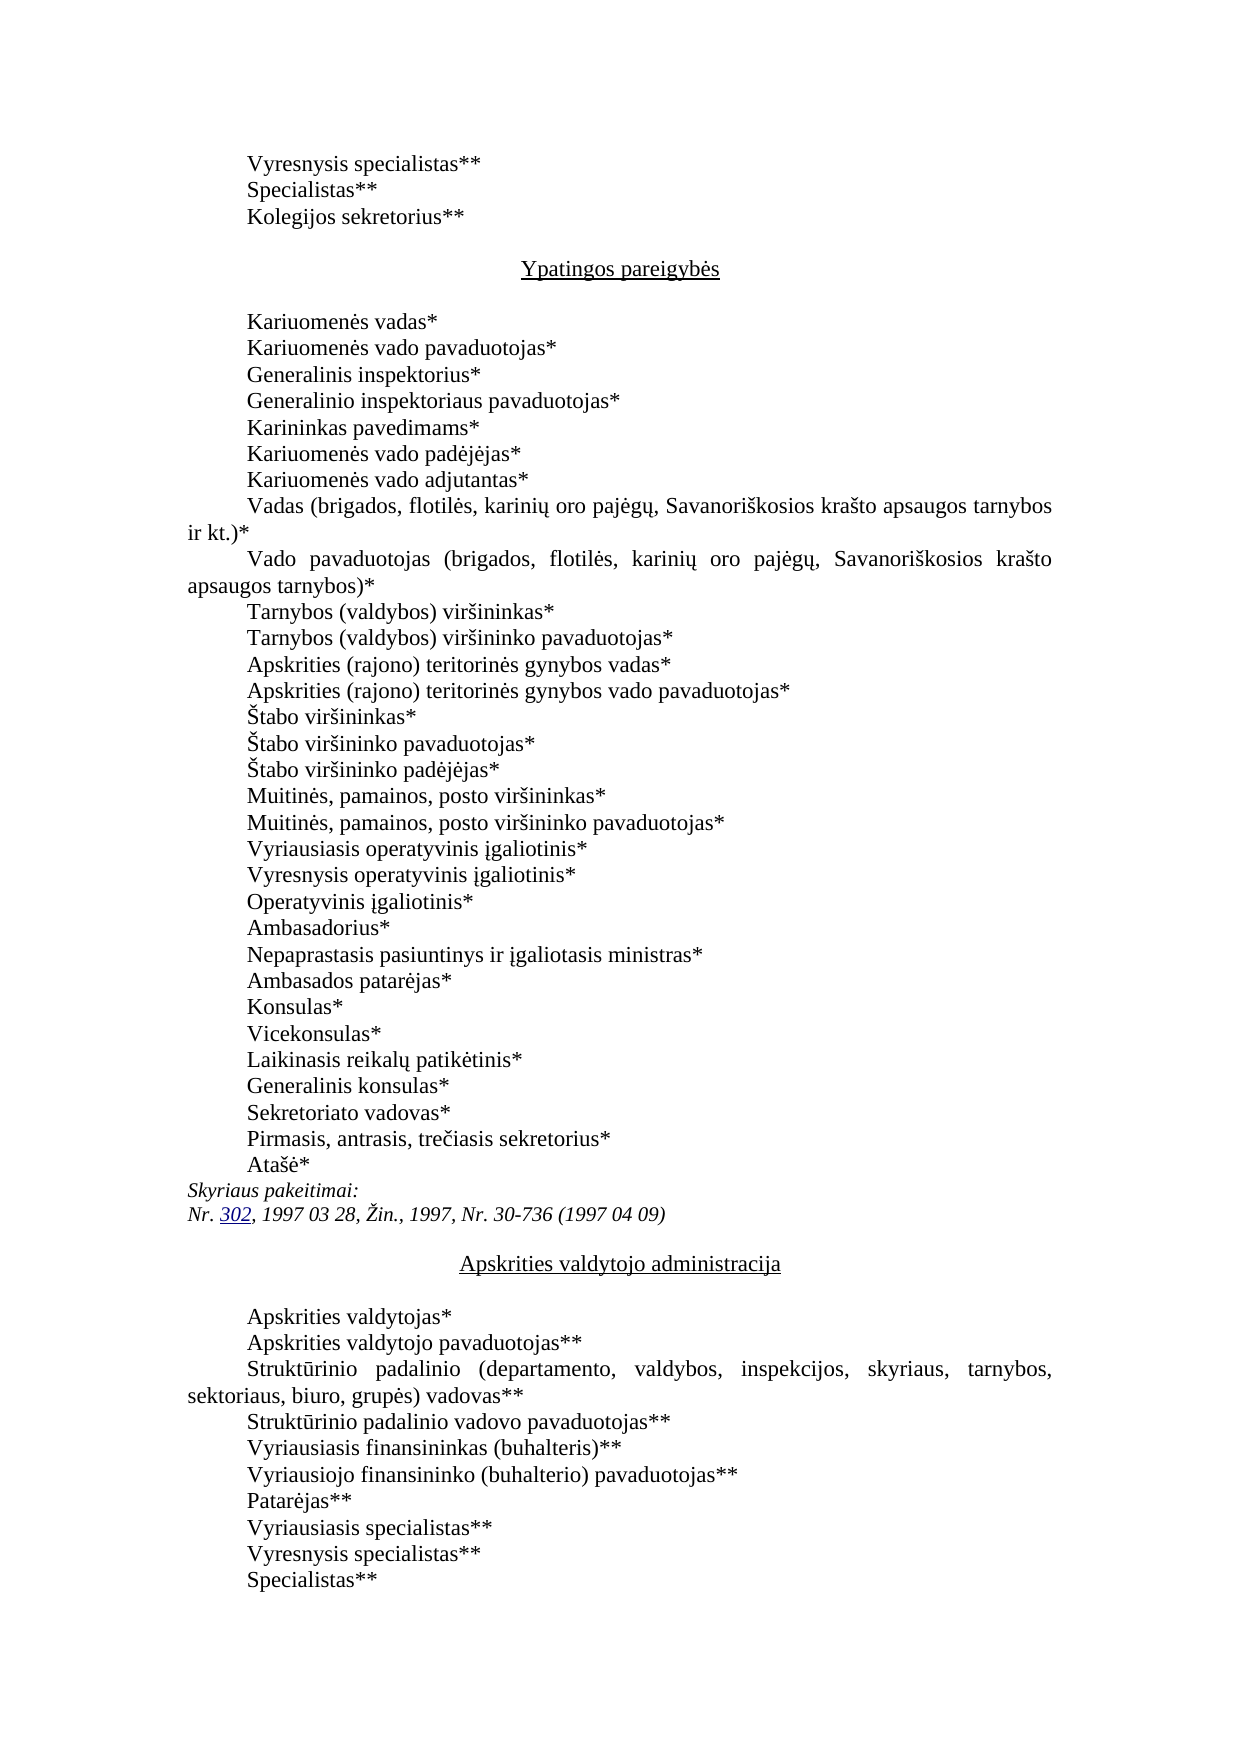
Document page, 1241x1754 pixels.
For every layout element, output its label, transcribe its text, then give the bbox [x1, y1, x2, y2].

text Specialistas** [187, 1566, 1053, 1593]
text Atašė* [187, 1151, 1053, 1178]
text Vyresnysis operatyvinis įgaliotinis* [187, 862, 1053, 888]
text Kariuomenės vadas* [187, 308, 1053, 334]
text Vyriausiasis operatyvinis įgaliotinis* [187, 835, 1053, 862]
text Struktūrinio padalinio (departamento, valdybos, inspekcijos, skyriaus, tarnybos, sektoriaus, biuro, grupės) vadovas** [187, 1355, 1053, 1408]
text Konsulas* [187, 993, 1053, 1020]
text Kolegijos sekretorius** [187, 203, 1053, 229]
text Muitinės, pamainos, posto viršininko pavaduotojas* [187, 809, 1053, 835]
text Skyriaus pakeitimai: [187, 1178, 1053, 1202]
text Apskrities (rajono) teritorinės gynybos vadas* [187, 651, 1053, 677]
text Vado pavaduotojas (brigados, flotilės, karinių oro pajėgų, Savanoriškosios krašto apsaugos tarnybos)* [187, 545, 1053, 598]
text Specialistas** [187, 176, 1053, 203]
text Vicekonsulas* [187, 1020, 1053, 1046]
text Laikinasis reikalų patikėtinis* [187, 1046, 1053, 1072]
text Vyresnysis specialistas** [187, 150, 1053, 176]
text Muitinės, pamainos, posto viršininkas* [187, 782, 1053, 809]
text Vyriausiojo finansininko (buhalterio) pavaduotojas** [187, 1461, 1053, 1487]
text Nepaprastasis pasiuntinys ir įgaliotasis ministras* [187, 941, 1053, 967]
text Apskrities valdytojas* [187, 1303, 1053, 1329]
text Apskrities (rajono) teritorinės gynybos vado pavaduotojas* [187, 677, 1053, 703]
subtitle Apskrities valdytojo administracija [187, 1250, 1053, 1276]
text Apskrities valdytojo pavaduotojas** [187, 1329, 1053, 1355]
text Kariuomenės vado pavaduotojas* [187, 334, 1053, 361]
text Vadas (brigados, flotilės, karinių oro pajėgų, Savanoriškosios krašto apsaugos tarnybos ir kt.)* [187, 493, 1053, 545]
text Nr. 302, 1997 03 28, Žin., 1997, Nr. 30-736 (1997 04 09) [187, 1202, 1053, 1226]
text Pirmasis, antrasis, trečiasis sekretorius* [187, 1125, 1053, 1151]
text Vyresnysis specialistas** [187, 1540, 1053, 1566]
text Ambasadorius* [187, 914, 1053, 941]
text Struktūrinio padalinio vadovo pavaduotojas** [187, 1408, 1053, 1434]
text Sekretoriato vadovas* [187, 1099, 1053, 1125]
text Kariuomenės vado adjutantas* [187, 466, 1053, 493]
text Generalinis konsulas* [187, 1072, 1053, 1099]
text Operatyvinis įgaliotinis* [187, 888, 1053, 914]
text Tarnybos (valdybos) viršininkas* [187, 598, 1053, 624]
text Patarėjas** [187, 1487, 1053, 1513]
text Vyriausiasis finansininkas (buhalteris)** [187, 1434, 1053, 1461]
text Kariuomenės vado padėjėjas* [187, 440, 1053, 466]
subtitle Ypatingos pareigybės [187, 255, 1053, 282]
text Štabo viršininko pavaduotojas* [187, 730, 1053, 756]
text Generalinio inspektoriaus pavaduotojas* [187, 387, 1053, 413]
text Štabo viršininkas* [187, 703, 1053, 730]
text Tarnybos (valdybos) viršininko pavaduotojas* [187, 624, 1053, 651]
text Generalinis inspektorius* [187, 361, 1053, 387]
text Štabo viršininko padėjėjas* [187, 756, 1053, 782]
text Karininkas pavedimams* [187, 413, 1053, 440]
text Vyriausiasis specialistas** [187, 1513, 1053, 1540]
text Ambasados patarėjas* [187, 967, 1053, 993]
